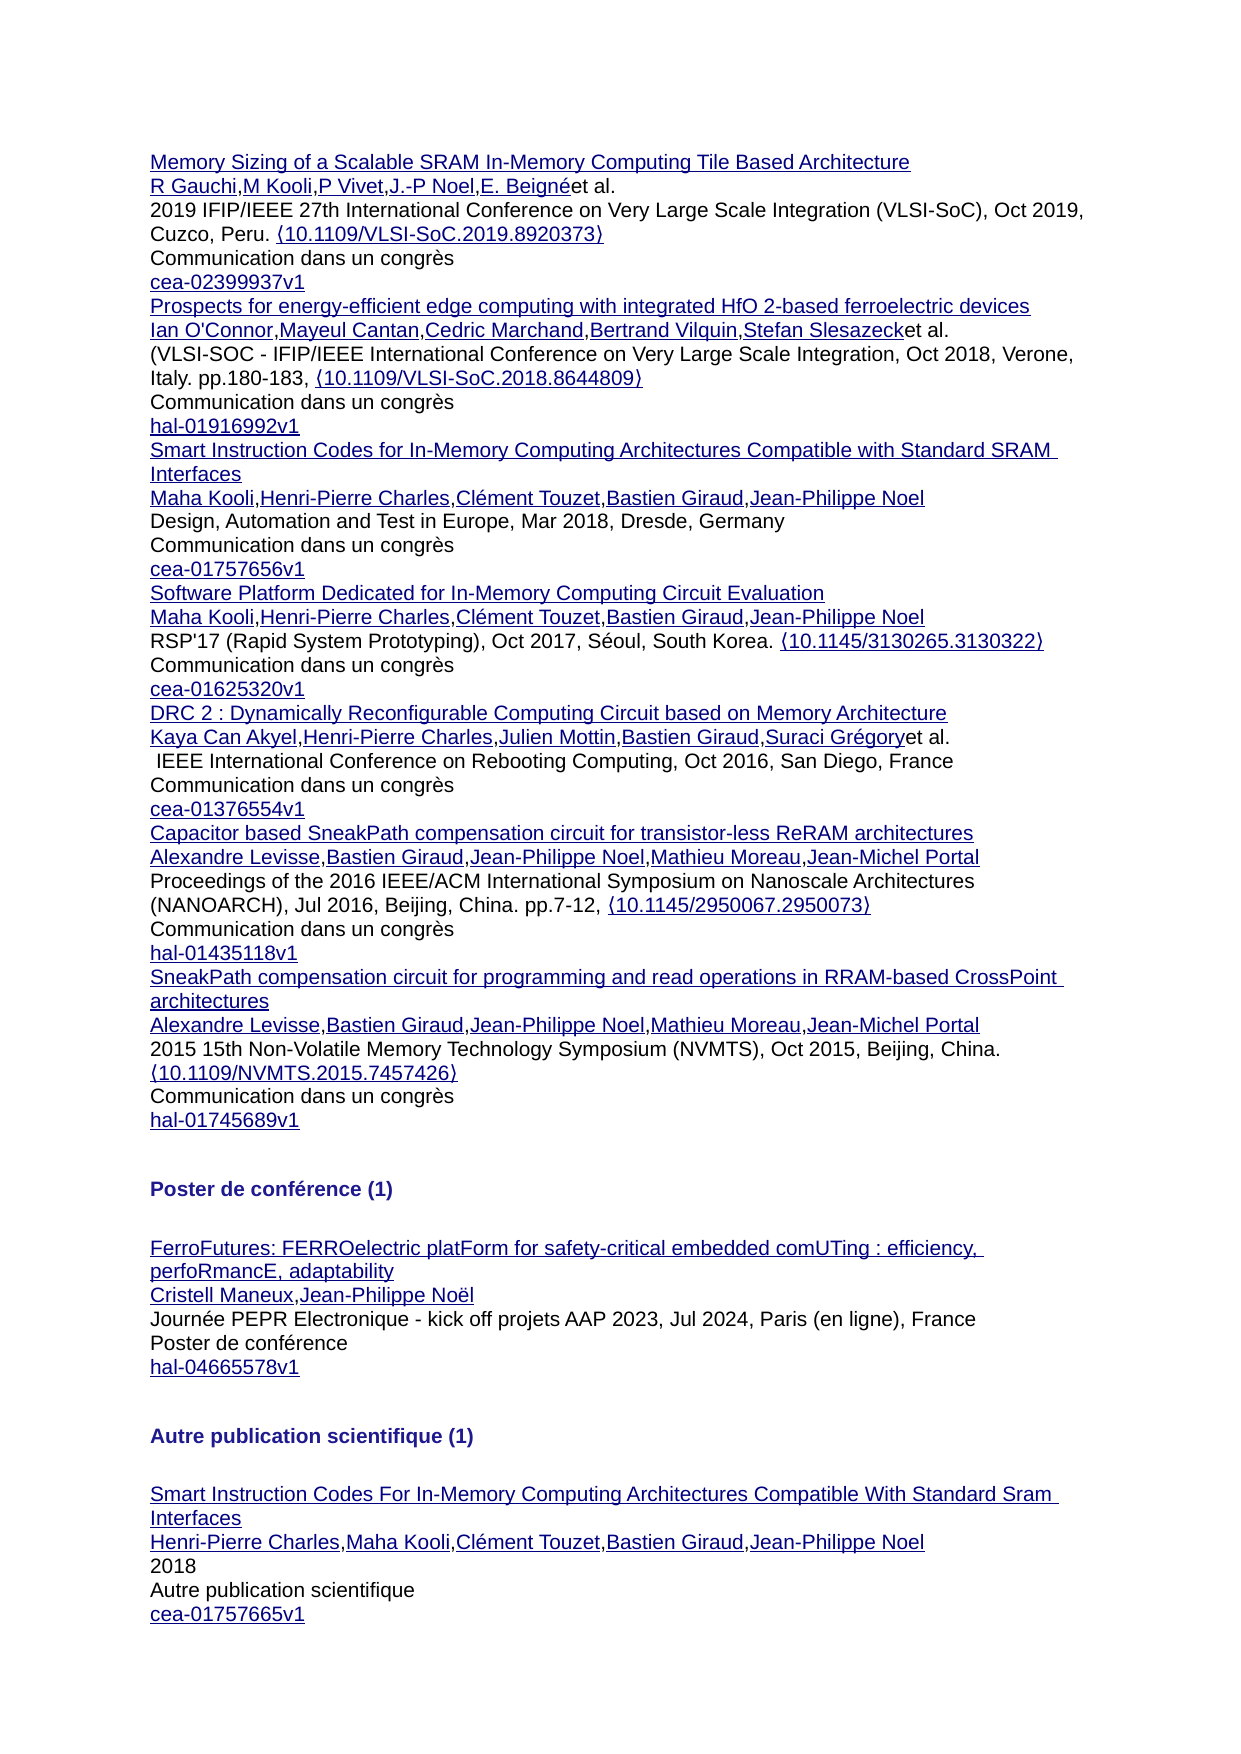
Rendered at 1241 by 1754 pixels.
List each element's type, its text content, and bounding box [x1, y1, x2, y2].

table_cell Prospects for energy-efficient edge computing with integrated HfO 2-based ferroelectric devices Ian O'Connor,Mayeul Cantan,Cedric Marchand,Bertrand Vilquin,Stefan Slesazecket al. (VLSI-SOC - IFIP/IEEE International Conference on Very Large Scale Integration, Oct 2018, Verone, Italy. pp.180-183, ⟨10.1109/VLSI-SoC.2018.8644809⟩ Communication dans un congrès hal-01916992v1 [150, 294, 1090, 437]
table_header Smart Instruction Codes For In-Memory Computing Architectures Compatible With Standard Sram Interfaces Henri-Pierre Charles,Maha Kooli,Clément Touzet,Bastien Giraud,Jean-Philippe Noel 2018 Autre publication scientifique cea-01757665v1 [150, 1482, 1090, 1626]
table_header FerroFutures: FERROelectric platForm for safety-critical embedded comUTing : efficiency, perfoRmancE, adaptability Cristell Maneux,Jean-Philippe Noël Journée PEPR Electronique - kick off projets AAP 2023, Jul 2024, Paris (en ligne), France Poster de conférence hal-04665578v1 [150, 1235, 1090, 1379]
table_cell Memory Sizing of a Scalable SRAM In-Memory Computing Tile Based Architecture R Gauchi,M Kooli,P Vivet,J.-P Noel,E. Beignéet al. 2019 IFIP/IEEE 27th International Conference on Very Large Scale Integration (VLSI-SoC), Oct 2019, Cuzco, Peru. ⟨10.1109/VLSI-SoC.2019.8920373⟩ Communication dans un congrès cea-02399937v1 [150, 150, 1090, 294]
table_cell SneakPath compensation circuit for programming and read operations in RRAM-based CrossPoint architectures Alexandre Levisse,Bastien Giraud,Jean-Philippe Noel,Mathieu Moreau,Jean-Michel Portal 2015 15th Non-Volatile Memory Technology Symposium (NVMTS), Oct 2015, Beijing, China. ⟨10.1109/NVMTS.2015.7457426⟩ Communication dans un congrès hal-01745689v1 [150, 965, 1090, 1132]
subtitle Poster de conférence (1) [150, 1177, 1090, 1201]
subtitle Autre publication scientifique (1) [150, 1424, 1090, 1448]
table_cell Software Platform Dedicated for In-Memory Computing Circuit Evaluation Maha Kooli,Henri-Pierre Charles,Clément Touzet,Bastien Giraud,Jean-Philippe Noel RSP'17 (Rapid System Prototyping), Oct 2017, Séoul, South Korea. ⟨10.1145/3130265.3130322⟩ Communication dans un congrès cea-01625320v1 [150, 581, 1090, 701]
table_cell DRC 2 : Dynamically Reconfigurable Computing Circuit based on Memory Architecture Kaya Can Akyel,Henri-Pierre Charles,Julien Mottin,Bastien Giraud,Suraci Grégoryet al. IEEE International Conference on Rebooting Computing, Oct 2016, San Diego, France Communication dans un congrès cea-01376554v1 [150, 701, 1090, 821]
table_cell Capacitor based SneakPath compensation circuit for transistor-less ReRAM architectures Alexandre Levisse,Bastien Giraud,Jean-Philippe Noel,Mathieu Moreau,Jean-Michel Portal Proceedings of the 2016 IEEE/ACM International Symposium on Nanoscale Architectures (NANOARCH), Jul 2016, Beijing, China. pp.7-12, ⟨10.1145/2950067.2950073⟩ Communication dans un congrès hal-01435118v1 [150, 821, 1090, 964]
table_cell Smart Instruction Codes for In-Memory Computing Architectures Compatible with Standard SRAM Interfaces Maha Kooli,Henri-Pierre Charles,Clément Touzet,Bastien Giraud,Jean-Philippe Noel Design, Automation and Test in Europe, Mar 2018, Dresde, Germany Communication dans un congrès cea-01757656v1 [150, 438, 1090, 581]
